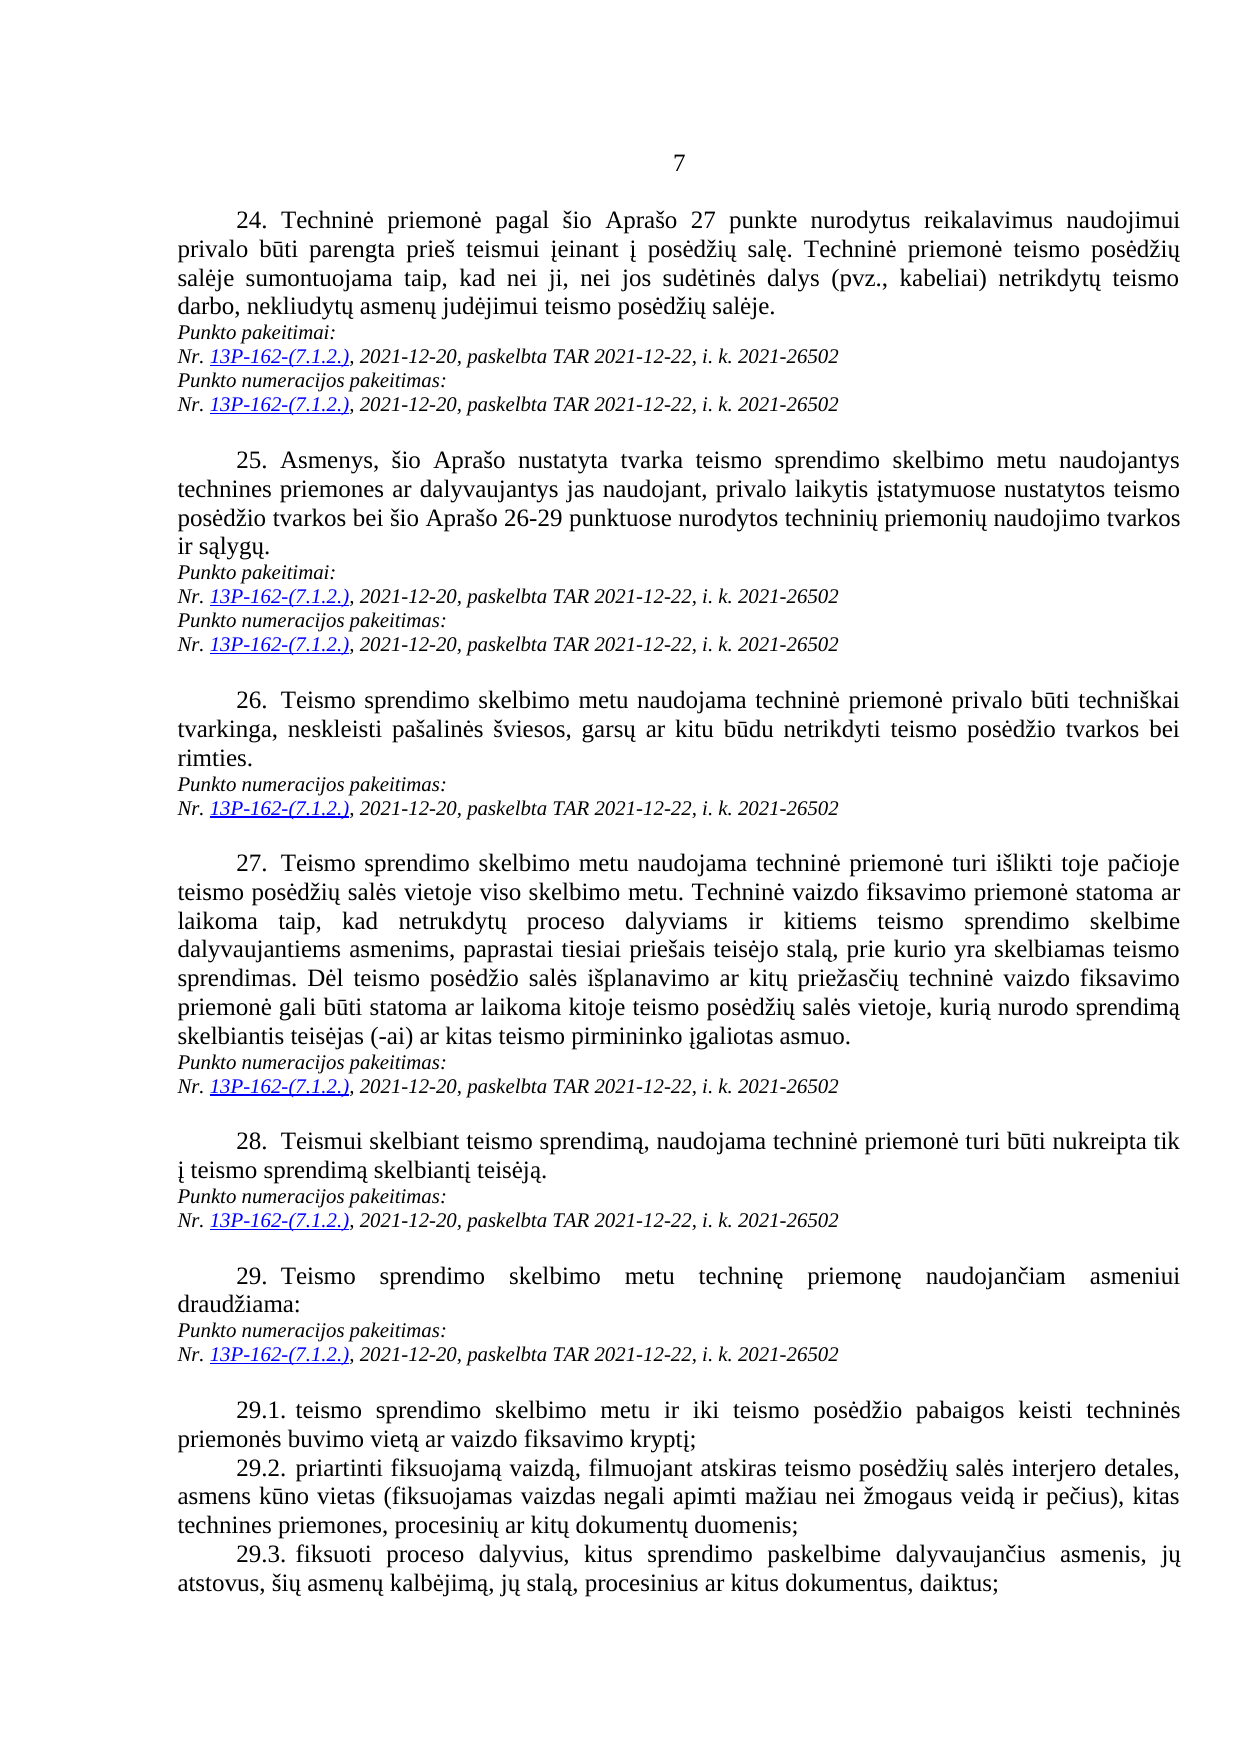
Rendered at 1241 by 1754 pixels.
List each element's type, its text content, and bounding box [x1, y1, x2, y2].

text 29. Teismo sprendimo skelbimo metu techninę priemonę naudojančiam asmeniui draudžiama: [177, 1261, 1181, 1318]
text Punkto numeracijos pakeitimas: [177, 1184, 1181, 1208]
text 27. Teismo sprendimo skelbimo metu naudojama techninė priemonė turi išlikti toje pačioje teismo posėdžių salės vietoje viso skelbimo metu. Techninė vaizdo fiksavimo priemonė statoma ar laikoma taip, kad netrukdytų proceso dalyviams ir kitiems teismo sprendimo skelbime dalyvaujantiems asmenims, paprastai tiesiai priešais teisėjo stalą, prie kurio yra skelbiamas teismo sprendimas. Dėl teismo posėdžio salės išplanavimo ar kitų priežasčių techninė vaizdo fiksavimo priemonė gali būti statoma ar laikoma kitoje teismo posėdžių salės vietoje, kurią nurodo sprendimą skelbiantis teisėjas (-ai) ar kitas teismo pirmininko įgaliotas asmuo. [177, 848, 1181, 1049]
text 28. Teismui skelbiant teismo sprendimą, naudojama techninė priemonė turi būti nukreipta tik į teismo sprendimą skelbiantį teisėją. [177, 1126, 1181, 1184]
text 25. Asmenys, šio Aprašo nustatyta tvarka teismo sprendimo skelbimo metu naudojantys technines priemones ar dalyvaujantys jas naudojant, privalo laikytis įstatymuose nustatytos teismo posėdžio tvarkos bei šio Aprašo 26-29 punktuose nurodytos techninių priemonių naudojimo tvarkos ir sąlygų. [177, 445, 1181, 560]
text Punkto numeracijos pakeitimas: [177, 608, 1181, 632]
text 29.2. priartinti fiksuojamą vaizdą, filmuojant atskiras teismo posėdžių salės interjero detales, asmens kūno vietas (fiksuojamas vaizdas negali apimti mažiau nei žmogaus veidą ir pečius), kitas technines priemones, procesinių ar kitų dokumentų duomenis; [177, 1453, 1181, 1539]
text 29.3. fiksuoti proceso dalyvius, kitus sprendimo paskelbime dalyvaujančius asmenis, jų atstovus, šių asmenų kalbėjimą, jų stalą, procesinius ar kitus dokumentus, daiktus; [177, 1539, 1181, 1596]
text 26. Teismo sprendimo skelbimo metu naudojama techninė priemonė privalo būti techniškai tvarkinga, neskleisti pašalinės šviesos, garsų ar kitu būdu netrikdyti teismo posėdžio tvarkos bei rimties. [177, 685, 1181, 771]
text 24. Techninė priemonė pagal šio Aprašo 27 punkte nurodytus reikalavimus naudojimui privalo būti parengta prieš teismui įeinant į posėdžių salę. Techninė priemonė teismo posėdžių salėje sumontuojama taip, kad nei ji, nei jos sudėtinės dalys (pvz., kabeliai) netrikdytų teismo darbo, nekliudytų asmenų judėjimui teismo posėdžių salėje. [177, 205, 1181, 320]
text Nr. 13P-162-(7.1.2.), 2021-12-20, paskelbta TAR 2021-12-22, i. k. 2021-26502 [177, 632, 1181, 656]
text Nr. 13P-162-(7.1.2.), 2021-12-20, paskelbta TAR 2021-12-22, i. k. 2021-26502 [177, 344, 1181, 368]
text Punkto numeracijos pakeitimas: [177, 368, 1181, 392]
text Punkto numeracijos pakeitimas: [177, 771, 1181, 796]
text Punkto numeracijos pakeitimas: [177, 1318, 1181, 1342]
text Nr. 13P-162-(7.1.2.), 2021-12-20, paskelbta TAR 2021-12-22, i. k. 2021-26502 [177, 584, 1181, 608]
text Nr. 13P-162-(7.1.2.), 2021-12-20, paskelbta TAR 2021-12-22, i. k. 2021-26502 [177, 1074, 1181, 1098]
text Nr. 13P-162-(7.1.2.), 2021-12-20, paskelbta TAR 2021-12-22, i. k. 2021-26502 [177, 392, 1181, 416]
text Punkto numeracijos pakeitimas: [177, 1049, 1181, 1074]
text Nr. 13P-162-(7.1.2.), 2021-12-20, paskelbta TAR 2021-12-22, i. k. 2021-26502 [177, 796, 1181, 819]
text Nr. 13P-162-(7.1.2.), 2021-12-20, paskelbta TAR 2021-12-22, i. k. 2021-26502 [177, 1208, 1181, 1232]
text Punkto pakeitimai: [177, 320, 1181, 344]
text Nr. 13P-162-(7.1.2.), 2021-12-20, paskelbta TAR 2021-12-22, i. k. 2021-26502 [177, 1342, 1181, 1366]
text Punkto pakeitimai: [177, 560, 1181, 584]
text 29.1. teismo sprendimo skelbimo metu ir iki teismo posėdžio pabaigos keisti techninės priemonės buvimo vietą ar vaizdo fiksavimo kryptį; [177, 1395, 1181, 1453]
